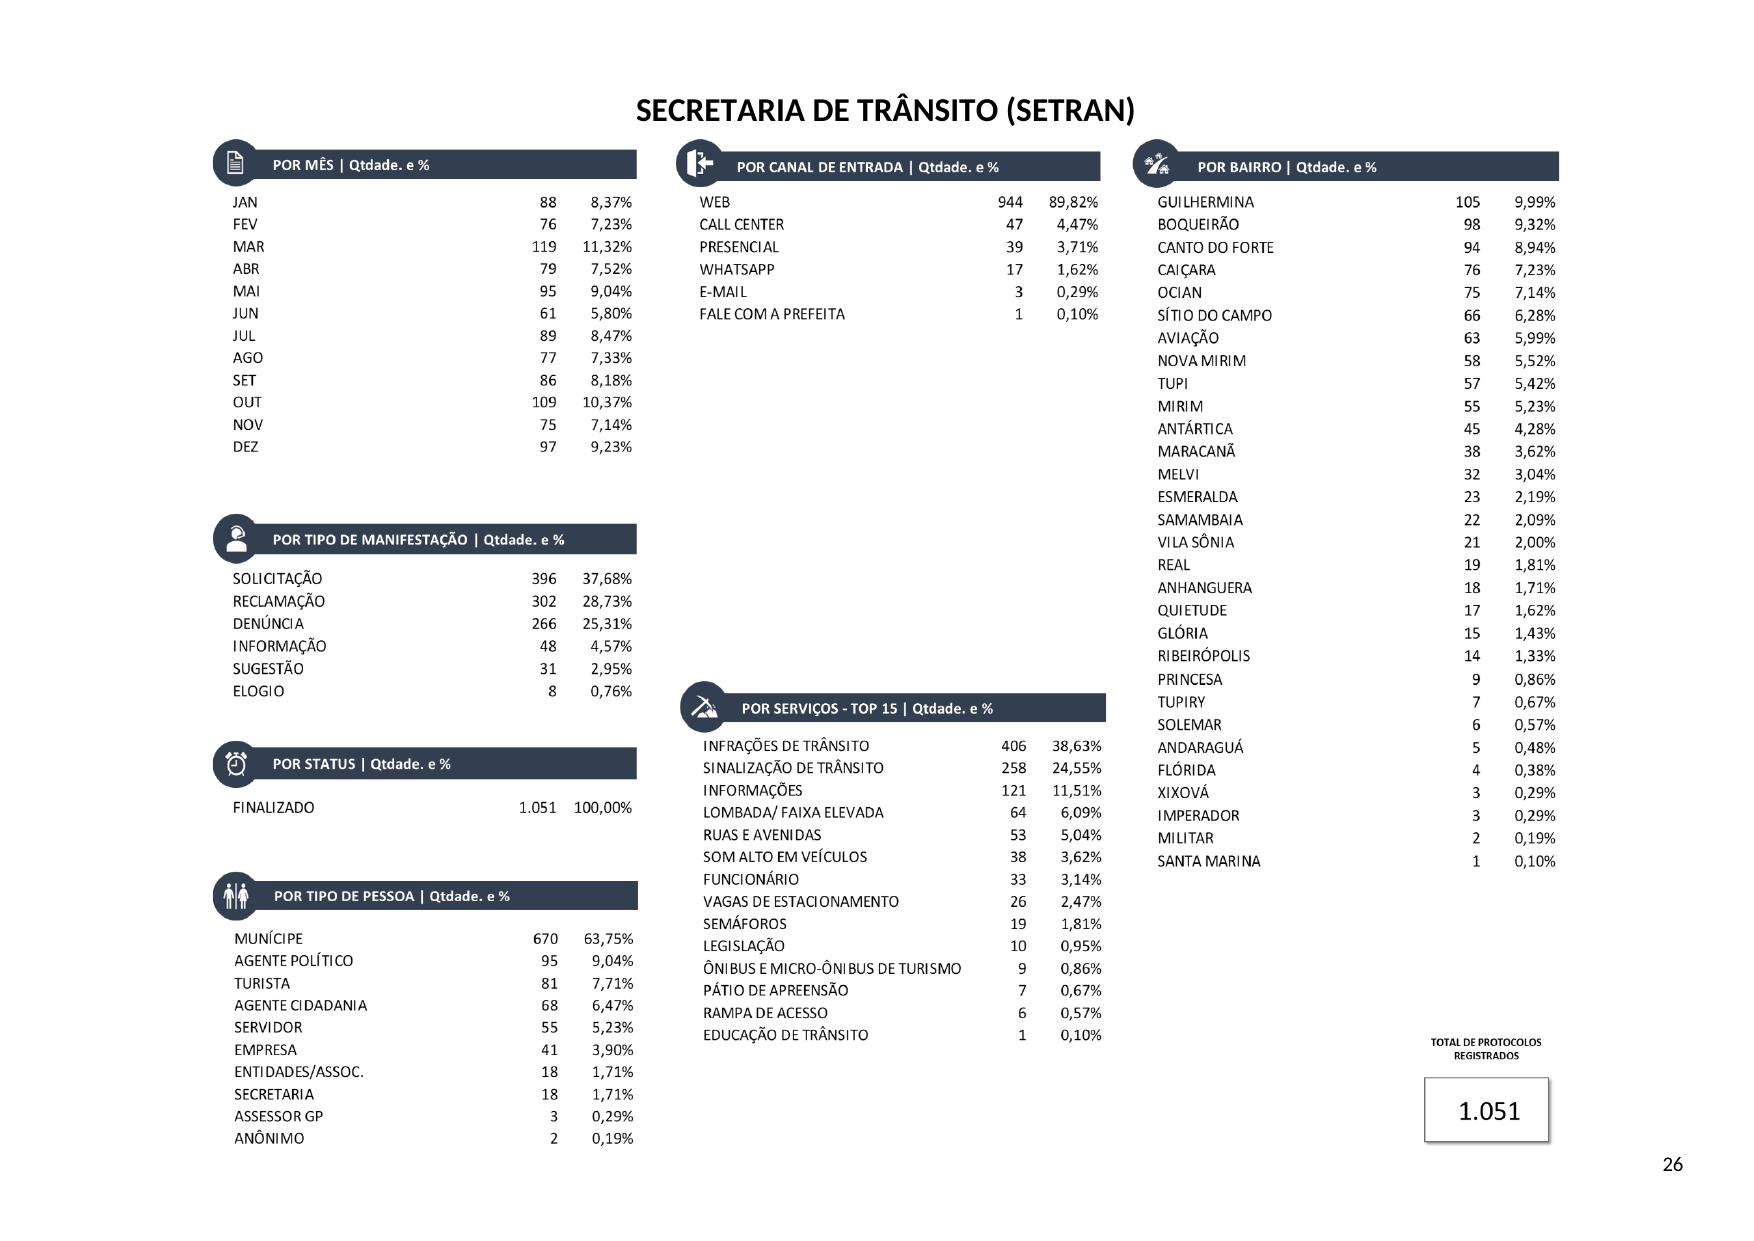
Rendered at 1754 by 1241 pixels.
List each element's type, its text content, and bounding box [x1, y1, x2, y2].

text SECRETARIA DE TRÂNSITO (SETRAN) [89, 89, 1683, 129]
